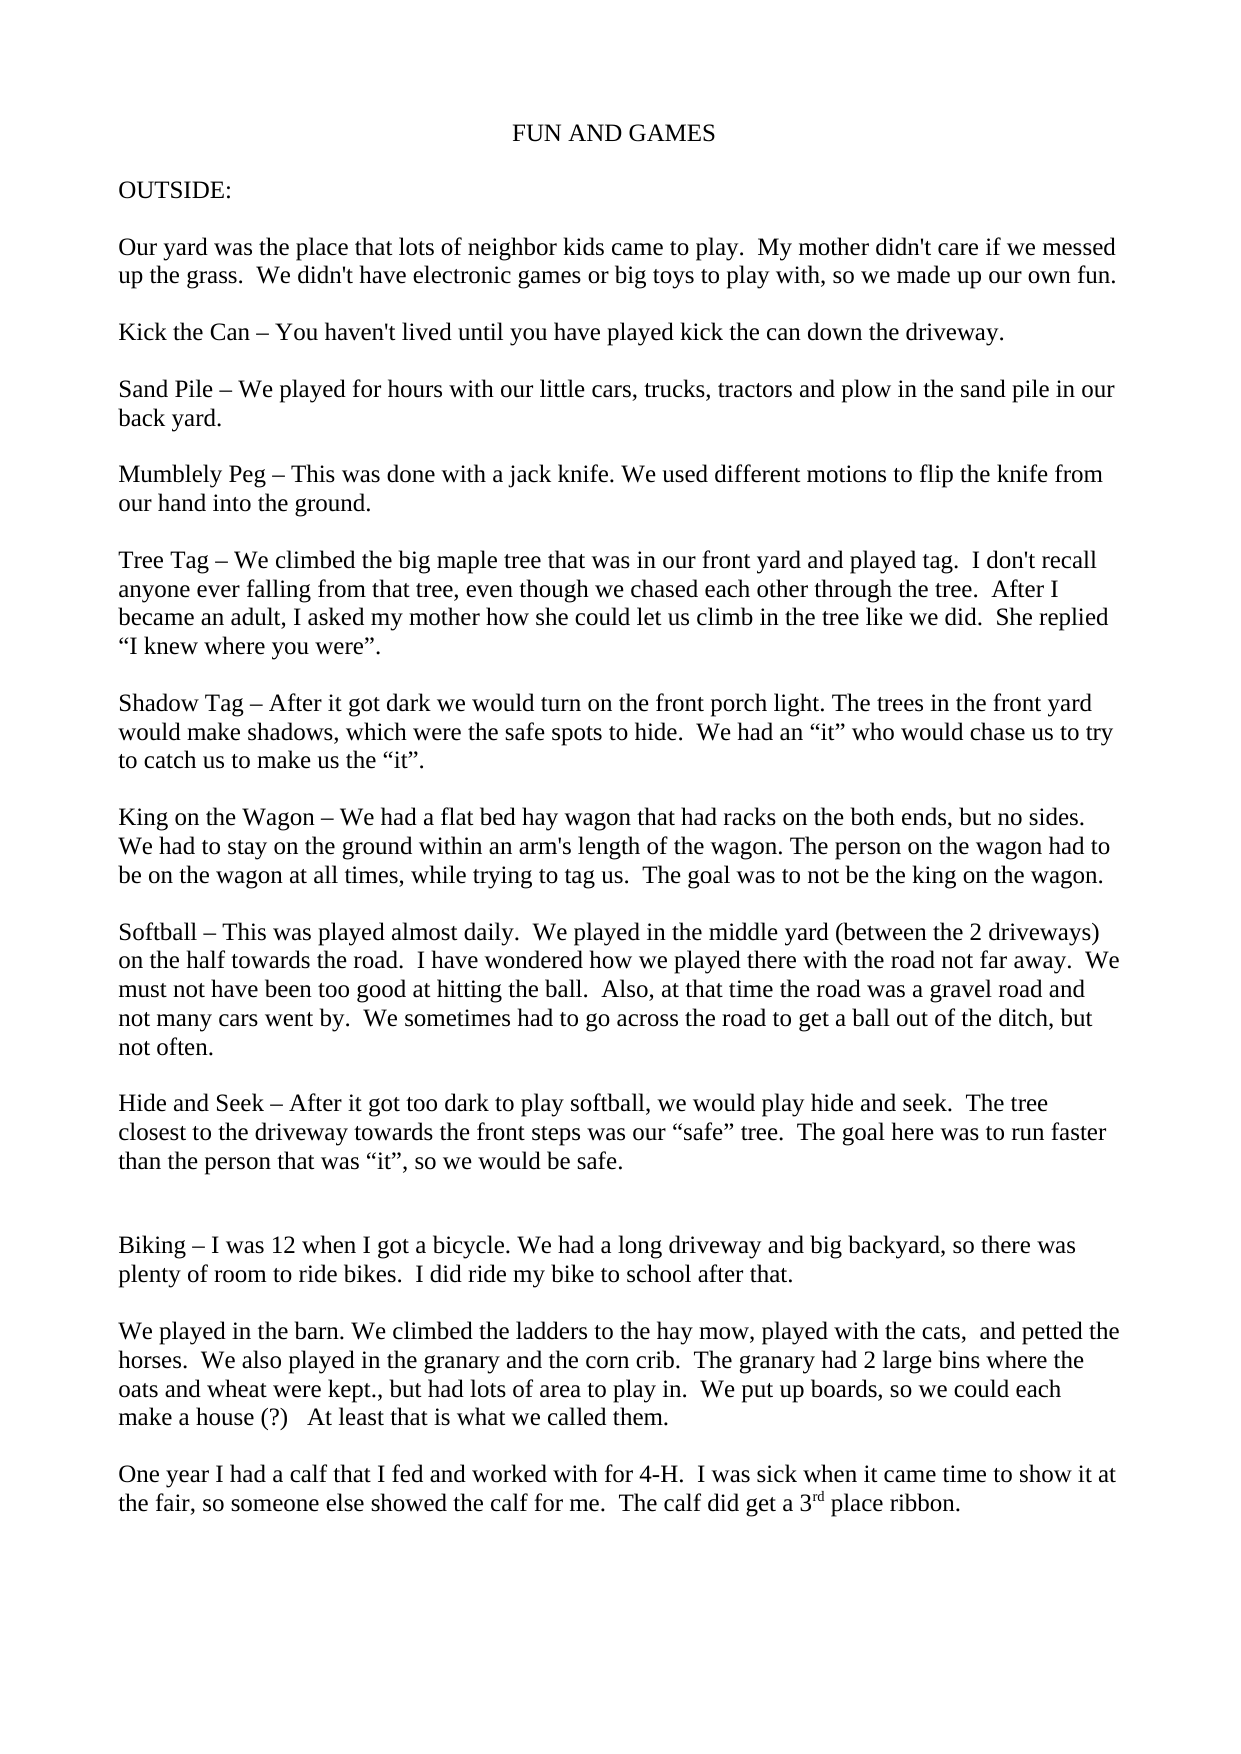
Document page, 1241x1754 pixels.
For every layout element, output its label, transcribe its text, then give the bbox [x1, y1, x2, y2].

text We played in the barn. We climbed the ladders to the hay mow, played with the cats, and petted the horses. We also played in the granary and the corn crib. The granary had 2 large bins where the oats and wheat were kept., but had lots of area to play in. We put up boards, so we could each make a house (?) At least that is what we called them. [118, 1316, 1122, 1431]
text King on the Wagon – We had a flat bed hay wagon that had racks on the both ends, but no sides. We had to stay on the ground within an arm's length of the wagon. The person on the wagon had to be on the wagon at all times, while trying to tag us. The goal was to not be the king on the wagon. [118, 802, 1122, 888]
text One year I had a calf that I fed and worked with for 4-H. I was sick when it came time to show it at the fair, so someone else showed the calf for me. The calf did get a 3rd place ribbon. [118, 1459, 1122, 1517]
text Kick the Can – You haven't lived until you have played kick the can down the driveway. [118, 317, 1122, 346]
text Sand Pile – We played for hours with our little cars, trucks, tractors and plow in the sand pile in our back yard. [118, 374, 1122, 431]
text Softball – This was played almost daily. We played in the middle yard (between the 2 driveways) on the half towards the road. I have wondered how we played there with the road not far away. We must not have been too good at hitting the ball. Also, at that time the road was a gravel road and not many cars went by. We sometimes had to go across the road to get a ball out of the ditch, but not often. [118, 917, 1122, 1060]
text FUN AND GAMES [118, 118, 1122, 147]
text OUTSIDE: [118, 175, 1122, 204]
text Hide and Seek – After it got too dark to play softball, we would play hide and seek. The tree closest to the driveway towards the front steps was our “safe” tree. The goal here was to run faster than the person that was “it”, so we would be safe. [118, 1088, 1122, 1174]
text Mumblely Peg – This was done with a jack knife. We used different motions to flip the knife from our hand into the ground. [118, 459, 1122, 517]
text Shadow Tag – After it got dark we would turn on the front porch light. The trees in the front yard would make shadows, which were the safe spots to hide. We had an “it” who would chase us to try to catch us to make us the “it”. [118, 688, 1122, 774]
text Biking – I was 12 when I got a bicycle. We had a long driveway and big backyard, so there was plenty of room to ride bikes. I did ride my bike to school after that. [118, 1231, 1122, 1288]
text Tree Tag – We climbed the big maple tree that was in our front yard and played tag. I don't recall anyone ever falling from that tree, even though we chased each other through the tree. After I became an adult, I asked my mother how she could let us climb in the tree like we did. She replied “I knew where you were”. [118, 545, 1122, 660]
text Our yard was the place that lots of neighbor kids came to play. My mother didn't care if we messed up the grass. We didn't have electronic games or big toys to play with, so we made up our own fun. [118, 232, 1122, 289]
